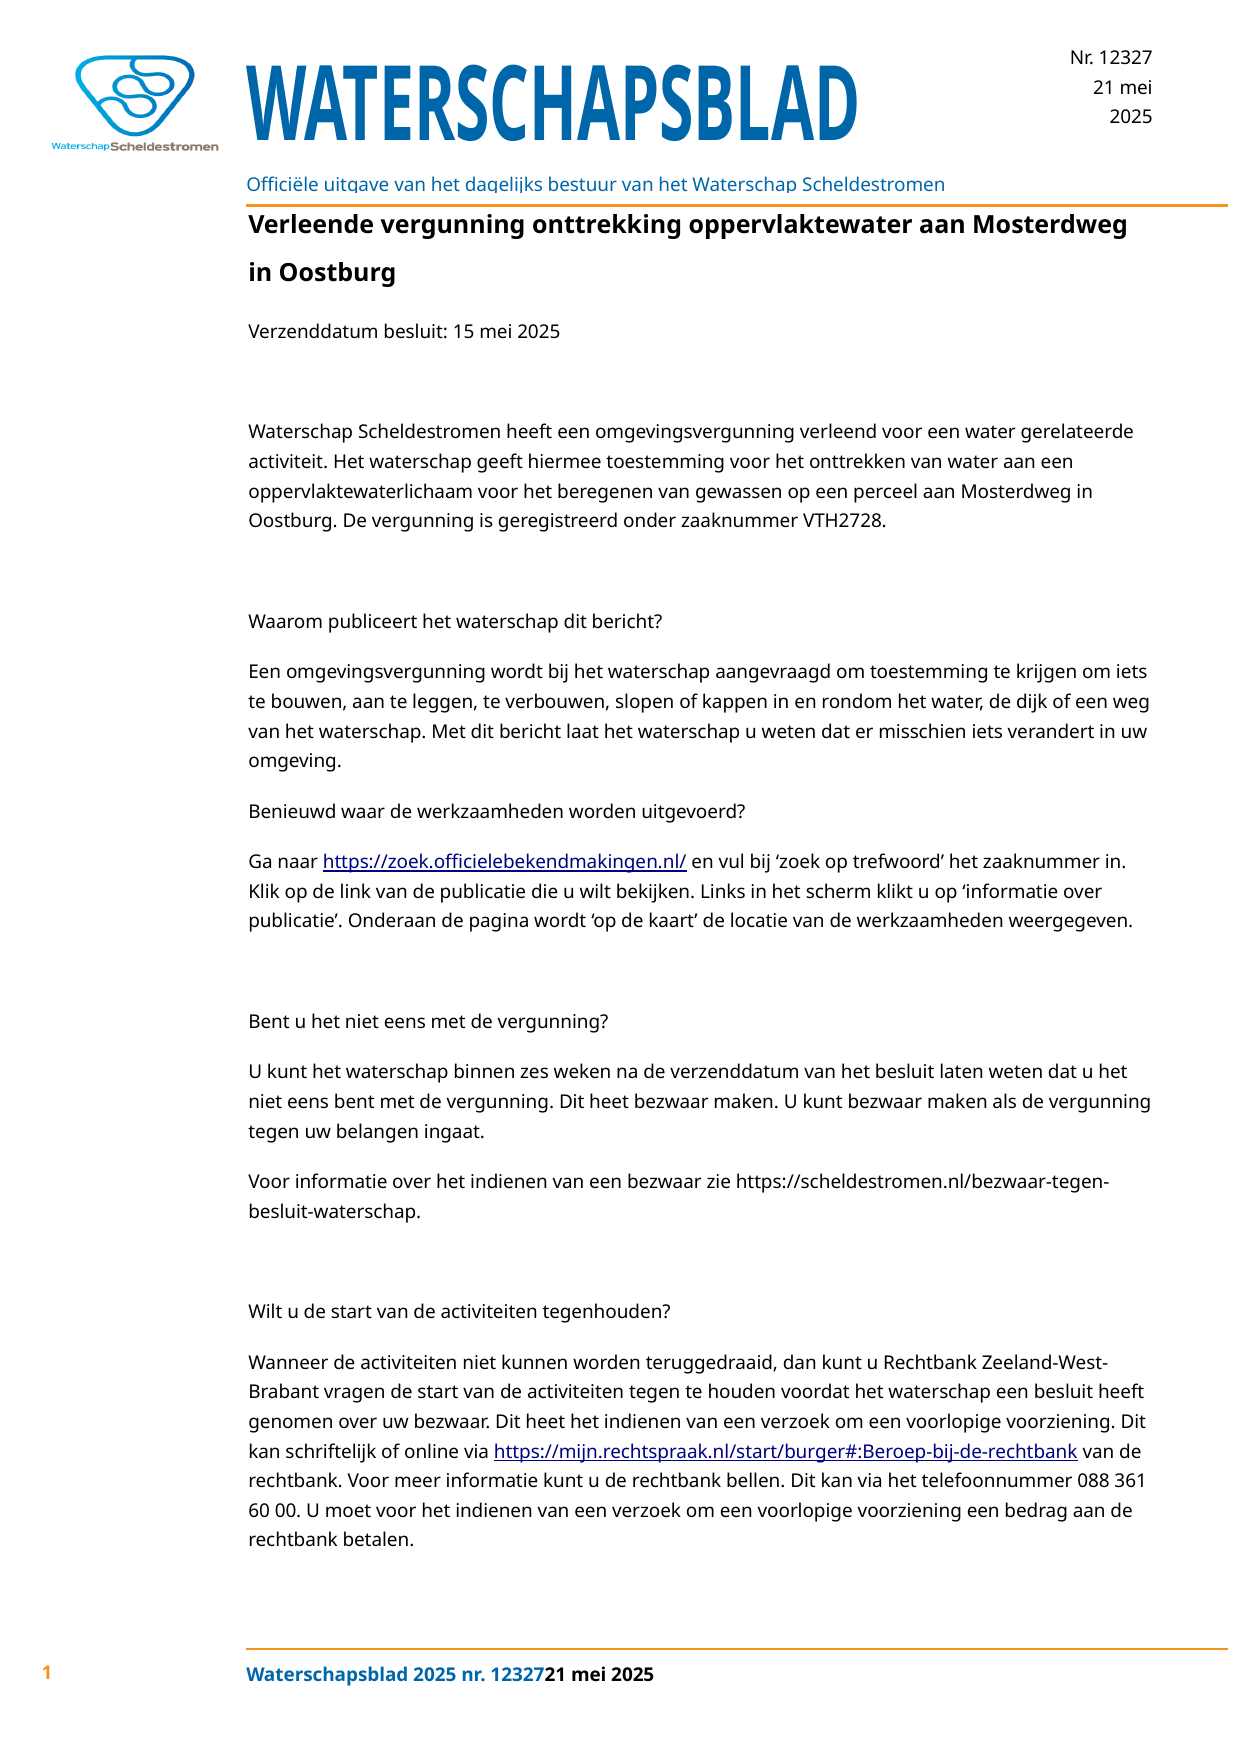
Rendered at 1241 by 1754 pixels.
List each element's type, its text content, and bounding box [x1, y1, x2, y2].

text Benieuwd waar de werkzaamheden worden uitgevoerd? [248, 798, 1152, 824]
text Ga naar https://zoek.officielebekendmakingen.nl/ en vul bij ‘zoek op trefwoord’ het zaaknummer in. Klik op de link van de publicatie die u wilt bekijken. Links in het scherm klikt u op ‘informatie over publicatie’. Onderaan de pagina wordt ‘op de kaart’ de locatie van de werkzaamheden weergegeven. [248, 848, 1152, 933]
text Een omgevingsvergunning wordt bij het waterschap aangevraagd om toestemming te krijgen om iets te bouwen, aan te leggen, te verbouwen, slopen of kappen in en rondom het water, de dijk of een weg van het waterschap. Met dit bericht laat het waterschap u weten dat er misschien iets verandert in uw omgeving. [248, 659, 1152, 773]
text Verleende vergunning onttrekking oppervlaktewater aan Mosterdweg in Oostburg [248, 207, 1152, 288]
text Wilt u de start van de activiteiten tegenhouden? [248, 1299, 1152, 1324]
text Voor informatie over het indienen van een bezwaar zie https://scheldestromen.nl/bezwaar-tegen-besluit-waterschap. [248, 1168, 1152, 1224]
picture [41, 47, 231, 172]
text Verzenddatum besluit: 15 mei 2025 [248, 318, 1152, 344]
text U kunt het waterschap binnen zes weken na de verzenddatum van het besluit laten weten dat u het niet eens bent met de vergunning. Dit heet bezwaar maken. U kunt bezwaar maken als de vergunning tegen uw belangen ingaat. [248, 1059, 1152, 1144]
text Waterschap Scheldestromen heeft een omgevingsvergunning verleend voor een water gerelateerde activiteit. Het waterschap geeft hiermee toestemming voor het onttrekken van water aan een oppervlaktewaterlichaam voor het beregenen van gewassen op een perceel aan Mosterdweg in Oostburg. De vergunning is geregistreerd onder zaaknummer VTH2728. [248, 419, 1152, 533]
text Bent u het niet eens met de vergunning? [248, 1008, 1152, 1034]
text Wanneer de activiteiten niet kunnen worden teruggedraaid, dan kunt u Rechtbank Zeeland-West-Brabant vragen de start van de activiteiten tegen te houden voordat het waterschap een besluit heeft genomen over uw bezwaar. Dit heet het indienen van een verzoek om een voorlopige voorziening. Dit kan schriftelijk of online via https://mijn.rechtspraak.nl/start/burger#:Beroep-bij-de-rechtbank van de rechtbank. Voor meer informatie kunt u de rechtbank bellen. Dit kan via het telefoonnummer 088 361 60 00. U moet voor het indienen van een verzoek om een voorlopige voorziening een bedrag aan de rechtbank betalen. [248, 1349, 1152, 1552]
text Waarom publiceert het waterschap dit bericht? [248, 608, 1152, 634]
